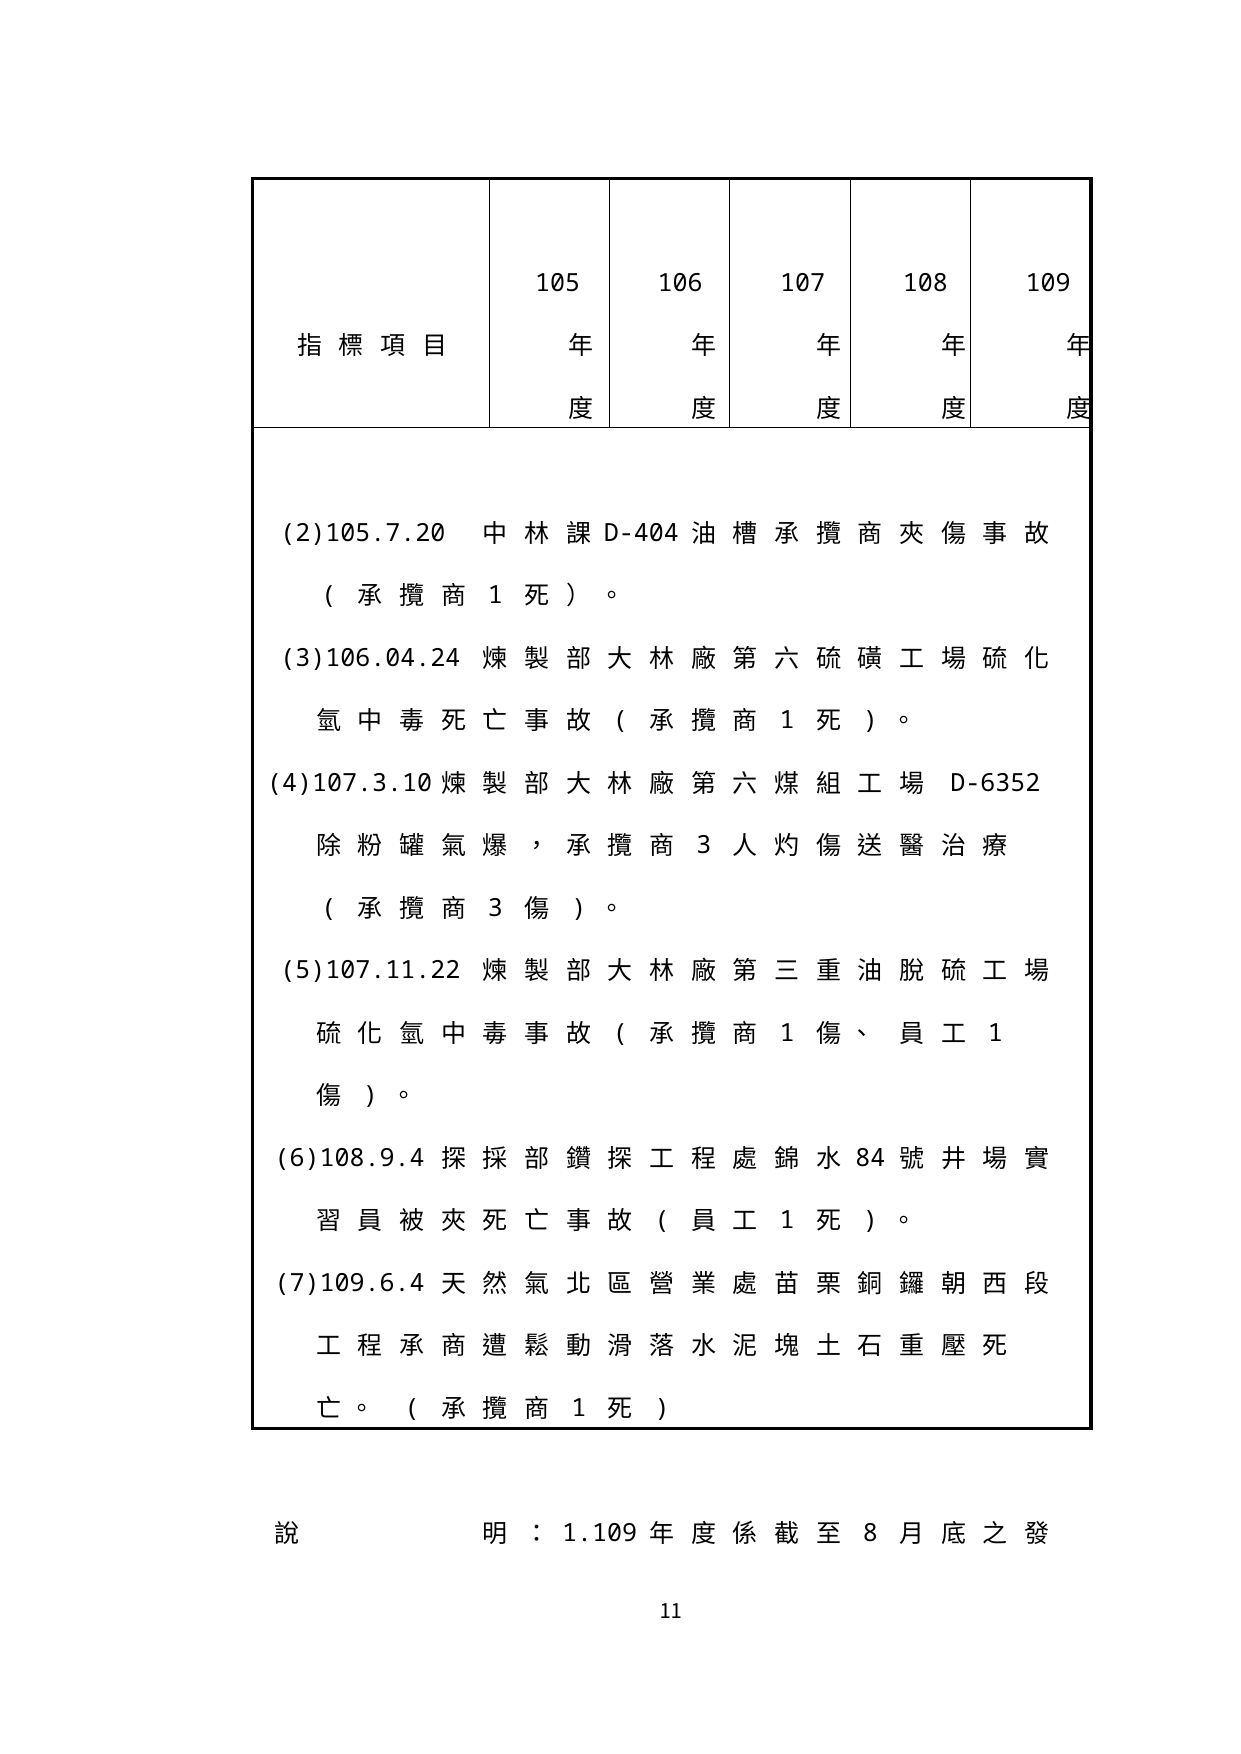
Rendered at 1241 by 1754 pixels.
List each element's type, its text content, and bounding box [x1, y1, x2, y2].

text 說 明：1.109年度係截至8月底之發 [247, 1490, 1058, 1552]
table_header 108年度 [851, 180, 970, 427]
table_header 109年度 [971, 180, 1089, 427]
table_header 107年度 [730, 180, 850, 427]
table_cell (2)105.7.20 中林課D-404油槽承攬商夾傷事故(承攬商1死）。 (3)106.04.24煉製部大林廠第六硫磺工場硫化氫中毒死亡事故(承攬商1死)。 (4)107.3.10煉製部大林廠第六煤組工場D-6352除粉罐氣爆，承攬商3人灼傷送醫治療(承攬商3傷)。 (5)107.11.22煉製部大林廠第三重油脫硫工場硫化氫中毒事故(承攬商1傷、員工1傷)。 (6)108.9.4探採部鑽探工程處錦水84號井場實習員被夾死亡事故(員工1死)。 (7)109.6.4天然氣北區營業處苗栗銅鑼朝西段工程承商遭鬆動滑落水泥塊土石重壓死亡。(承攬商1死) [254, 428, 1089, 1427]
table_header 106年度 [610, 180, 729, 427]
table_header 指標項目 [254, 180, 489, 427]
table_header 105年度 [490, 180, 609, 427]
